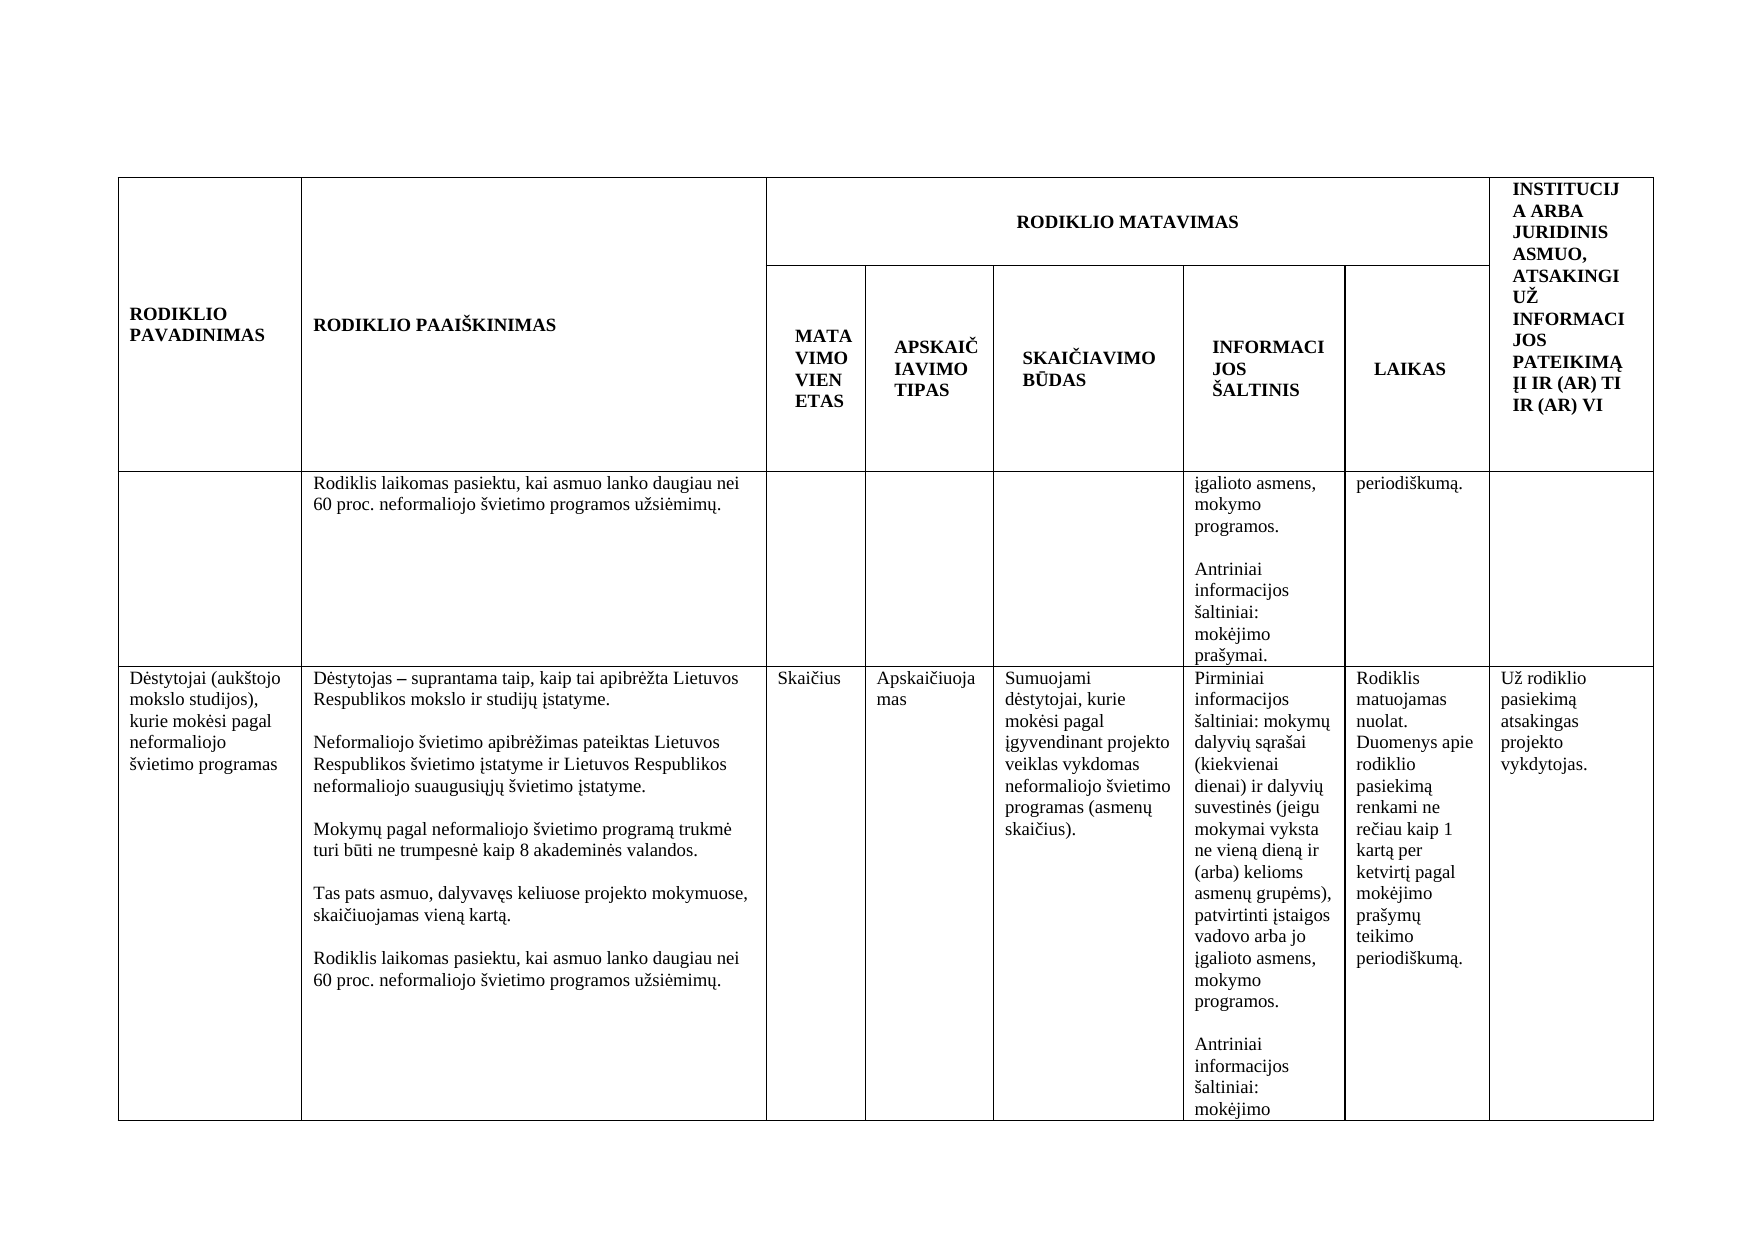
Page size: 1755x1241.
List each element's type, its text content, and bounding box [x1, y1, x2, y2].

table_cell Skaičius [767, 667, 865, 1119]
table_header RODIKLIO PAVADINIMAS [119, 178, 301, 471]
table_header RODIKLIO PAAIŠKINIMAS [302, 178, 766, 471]
table_header Institucija arba juridinis asmuo, atsakingi už informacijos pateikimą įI ir (ar) tI ir (ar) vI [1490, 178, 1653, 471]
table_cell Už rodiklio pasiekimą atsakingas projekto vykdytojas. [1490, 667, 1653, 1119]
table_cell [994, 472, 1183, 666]
table_cell Apskaičiuojamas [866, 667, 993, 1119]
table_cell INFORMACIJOS ŠALTINIS [1184, 266, 1344, 471]
table_cell SKAIČIAVIMO BŪDAS [994, 266, 1183, 471]
table_cell įgalioto asmens, mokymo programos. Antriniai informacijos šaltiniai: mokėjimo prašymai. [1184, 472, 1344, 666]
table_cell APSKAIČIAVIMO TIPAS [866, 266, 993, 471]
table_cell [1490, 472, 1653, 666]
table_cell Rodiklis laikomas pasiektu, kai asmuo lanko daugiau nei 60 proc. neformaliojo švietimo programos užsiėmimų. [302, 472, 766, 666]
table_cell MATAVIMO VIENETAS [767, 266, 865, 471]
table_cell [866, 472, 993, 666]
table_cell Sumuojami dėstytojai, kurie mokėsi pagal įgyvendinant projekto veiklas vykdomas neformaliojo švietimo programas (asmenų skaičius). [994, 667, 1183, 1119]
table_header RODIKLIO MATAVIMAS [767, 178, 1489, 265]
table_cell [119, 472, 301, 666]
table_cell Pirminiai informacijos šaltiniai: mokymų dalyvių sąrašai (kiekvienai dienai) ir dalyvių suvestinės (jeigu mokymai vyksta ne vieną dieną ir (arba) kelioms asmenų grupėms), patvirtinti įstaigos vadovo arba jo įgalioto asmens, mokymo programos. Antriniai informacijos šaltiniai: mokėjimo [1184, 667, 1344, 1119]
table_cell Dėstytojai (aukštojo mokslo studijos), kurie mokėsi pagal neformaliojo švietimo programas [119, 667, 301, 1119]
table_cell Dėstytojas – suprantama taip, kaip tai apibrėžta Lietuvos Respublikos mokslo ir studijų įstatyme. Neformaliojo švietimo apibrėžimas pateiktas Lietuvos Respublikos švietimo įstatyme ir Lietuvos Respublikos neformaliojo suaugusiųjų švietimo įstatyme. Mokymų pagal neformaliojo švietimo programą trukmė turi būti ne trumpesnė kaip 8 akademinės valandos. Tas pats asmuo, dalyvavęs keliuose projekto mokymuose, skaičiuojamas vieną kartą. Rodiklis laikomas pasiektu, kai asmuo lanko daugiau nei 60 proc. neformaliojo švietimo programos užsiėmimų. [302, 667, 766, 1119]
table_cell LAIKAS [1346, 266, 1489, 471]
table_cell Rodiklis matuojamas nuolat. Duomenys apie rodiklio pasiekimą renkami ne rečiau kaip 1 kartą per ketvirtį pagal mokėjimo prašymų teikimo periodiškumą. [1346, 667, 1489, 1119]
table_cell periodiškumą. [1346, 472, 1489, 666]
table_cell [767, 472, 865, 666]
